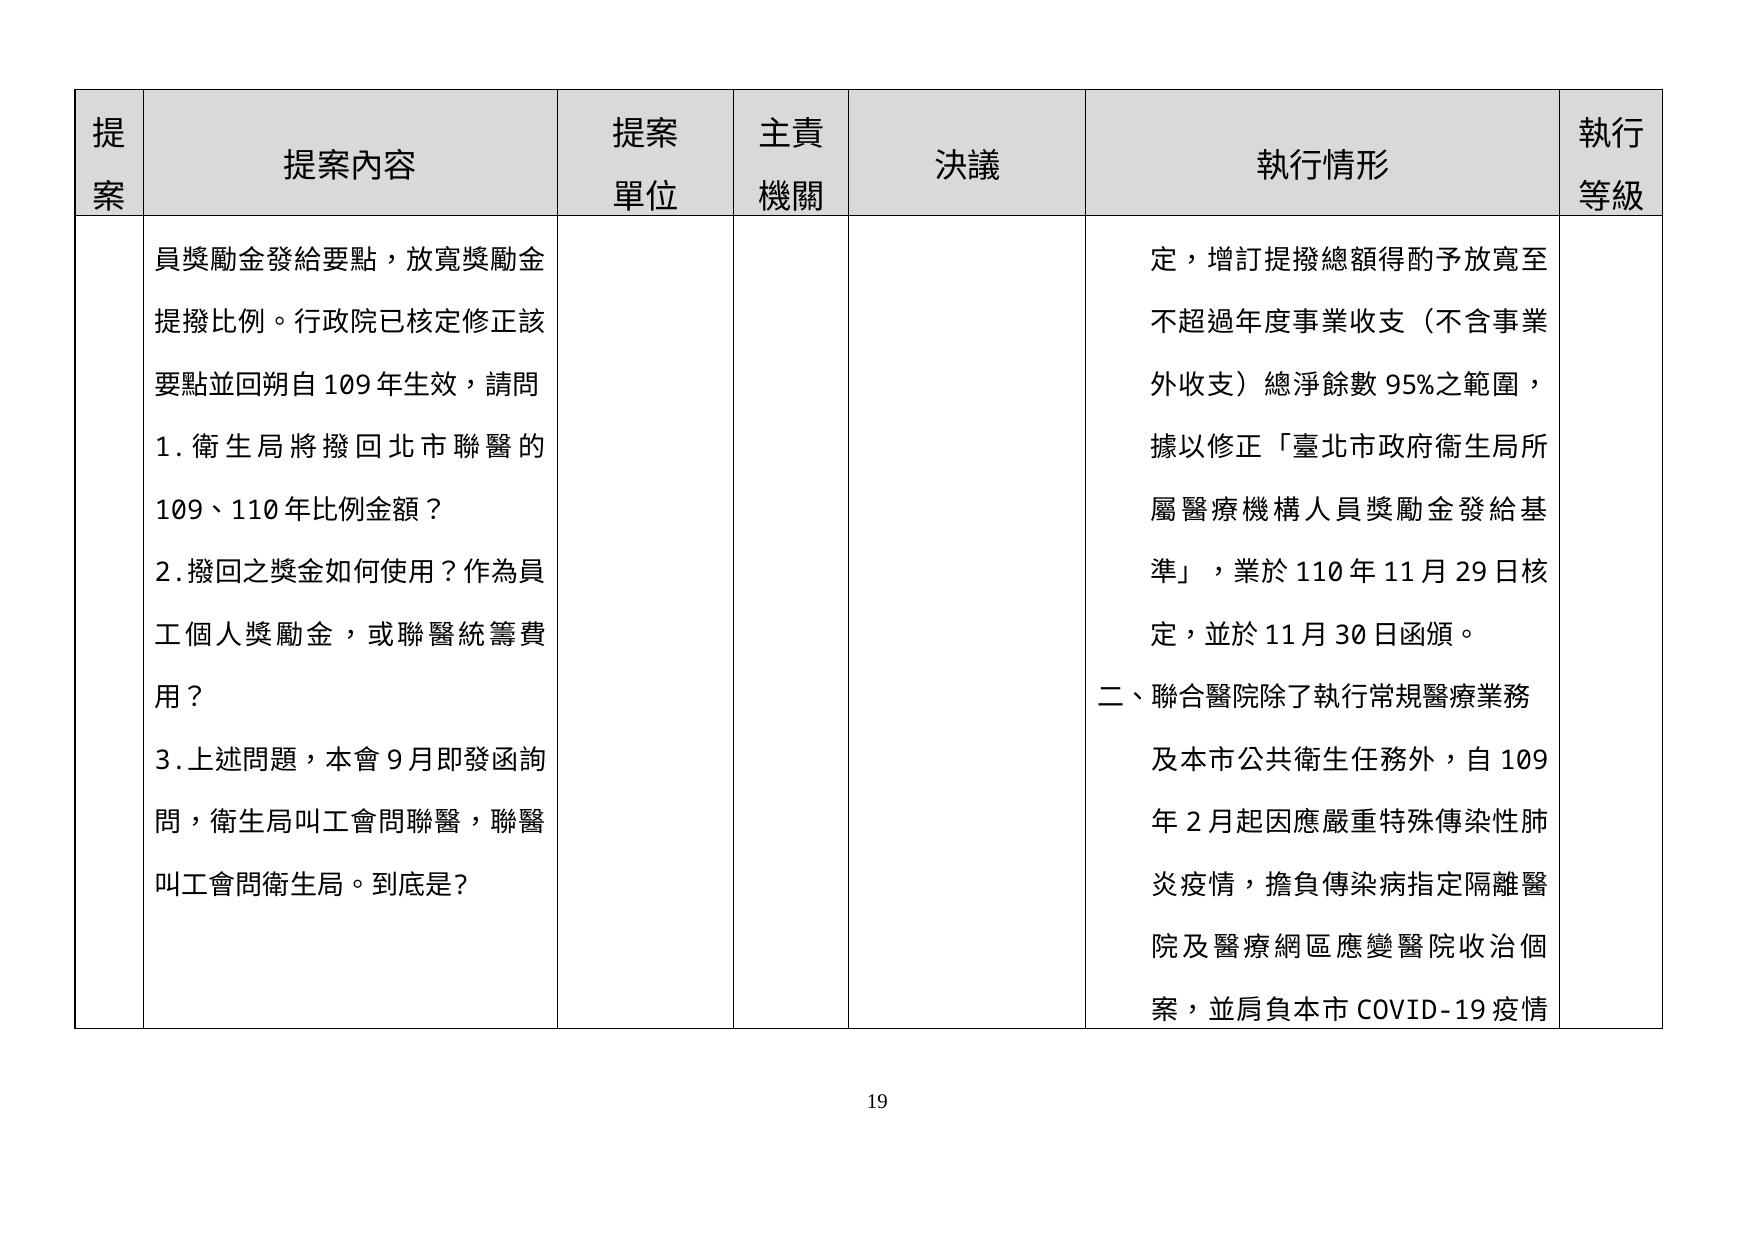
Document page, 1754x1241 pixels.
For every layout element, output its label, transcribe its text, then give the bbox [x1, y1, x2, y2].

table_header 執行情形 [1086, 90, 1559, 215]
table_header 提案 單位 [558, 90, 733, 215]
table_cell 員獎勵金發給要點，放寬獎勵金提撥比例。行政院已核定修正該要點並回朔自109年生效，請問 1.衛生局將撥回北市聯醫的109、110年比例金額？ 2.撥回之獎金如何使用？作為員工個人獎勵金，或聯醫統籌費用？ 3.上述問題，本會9月即發函詢問，衛生局叫工會問聯醫，聯醫叫工會問衛生局。到底是? [144, 216, 557, 1028]
table_cell [558, 216, 733, 1028]
table_cell 定，增訂提撥總額得酌予放寬至不超過年度事業收支（不含事業外收支）總淨餘數95%之範圍，據以修正「臺北市政府衞生局所屬醫療機構人員獎勵金發給基準」，業於110年11月29日核定，並於11月30日函頒。 二、聯合醫院除了執行常規醫療業務 及本市公共衛生任務外，自109年2月起因應嚴重特殊傳染性肺炎疫情，擔負傳染病指定隔離醫院及醫療網區應變醫院收治個案，並肩負本市COVID-19疫情 [1086, 216, 1559, 1028]
table_header 主責 機關 [734, 90, 848, 215]
table_cell [734, 216, 848, 1028]
table_cell [1560, 216, 1662, 1028]
table_cell [76, 216, 143, 1028]
table_header 提案內容 [144, 90, 557, 215]
table_cell [849, 216, 1085, 1028]
table_header 執行等級 [1560, 90, 1662, 215]
table_header 提案 [76, 90, 143, 215]
table_header 決議 [849, 90, 1085, 215]
